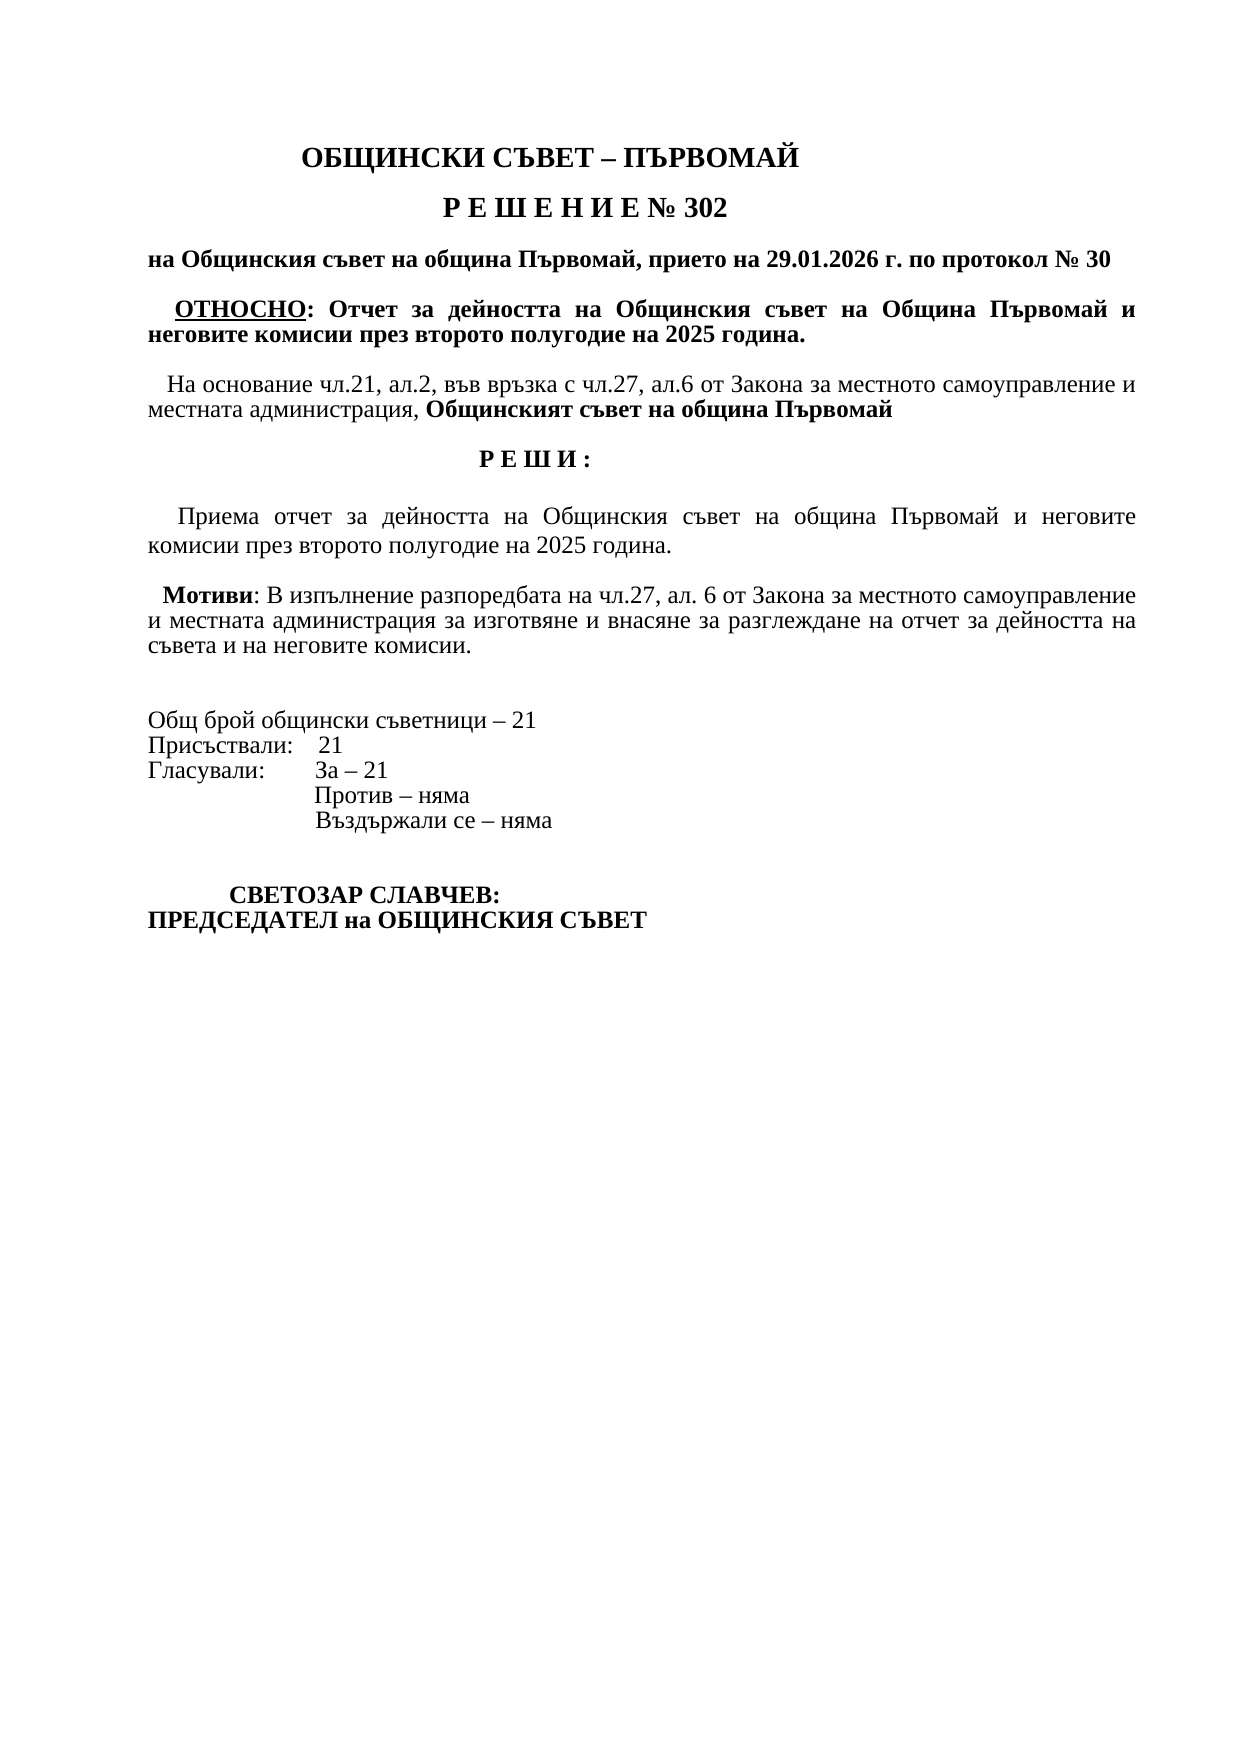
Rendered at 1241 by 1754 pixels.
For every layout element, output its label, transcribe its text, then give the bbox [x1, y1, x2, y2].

text ОБЩИНСКИ СЪВЕТ – ПЪРВОМАЙ [148, 148, 371, 173]
text Р Е Ш И : [148, 448, 1137, 473]
text Въздържали се – няма [148, 809, 1137, 834]
text ОТНОСНО: Отчет за дейността на Общинския съвет на Община Първомай и неговите комисии през второто полугодие на 2025 година. [148, 298, 1137, 348]
text Против – няма [148, 784, 1137, 809]
text Присъствали: 21 [148, 734, 1137, 759]
text СВЕТОЗАР СЛАВЧЕВ: [148, 884, 1137, 909]
text Мотиви: В изпълнение разпоредбата на чл.27, ал. 6 от Закона за местното самоуправление и местната администрация за изготвяне и внасяне за разглеждане на отчет за дейността на съвета и на неговите комисии. [148, 584, 1137, 659]
text Р Е Ш Е Н И Е № 302 [443, 198, 1137, 223]
text ПРЕДСЕДАТЕЛ на ОБЩИНСКИЯ СЪВЕТ [148, 909, 1137, 934]
text на Общинския съвет на община Първомай, прието на 29.01.2026 г. по протокол № 30 [148, 248, 1137, 273]
text Приема отчет за дейността на Общинския съвет на община Първомай и неговите комисии през второто полугодие на 2025 година. [148, 501, 1137, 559]
text На основание чл.21, ал.2, във връзка с чл.27, ал.6 от Закона за местното самоуправление и местната администрация, Общинският съвет на община Първомай [148, 373, 1137, 423]
text ОБЩИНСКИ СЪВЕТ – ПЪРВОМАЙ [373, 148, 1137, 173]
text Общ брой общински съветници – 21 [148, 709, 1137, 734]
text Гласували: За – 21 [148, 759, 1137, 784]
